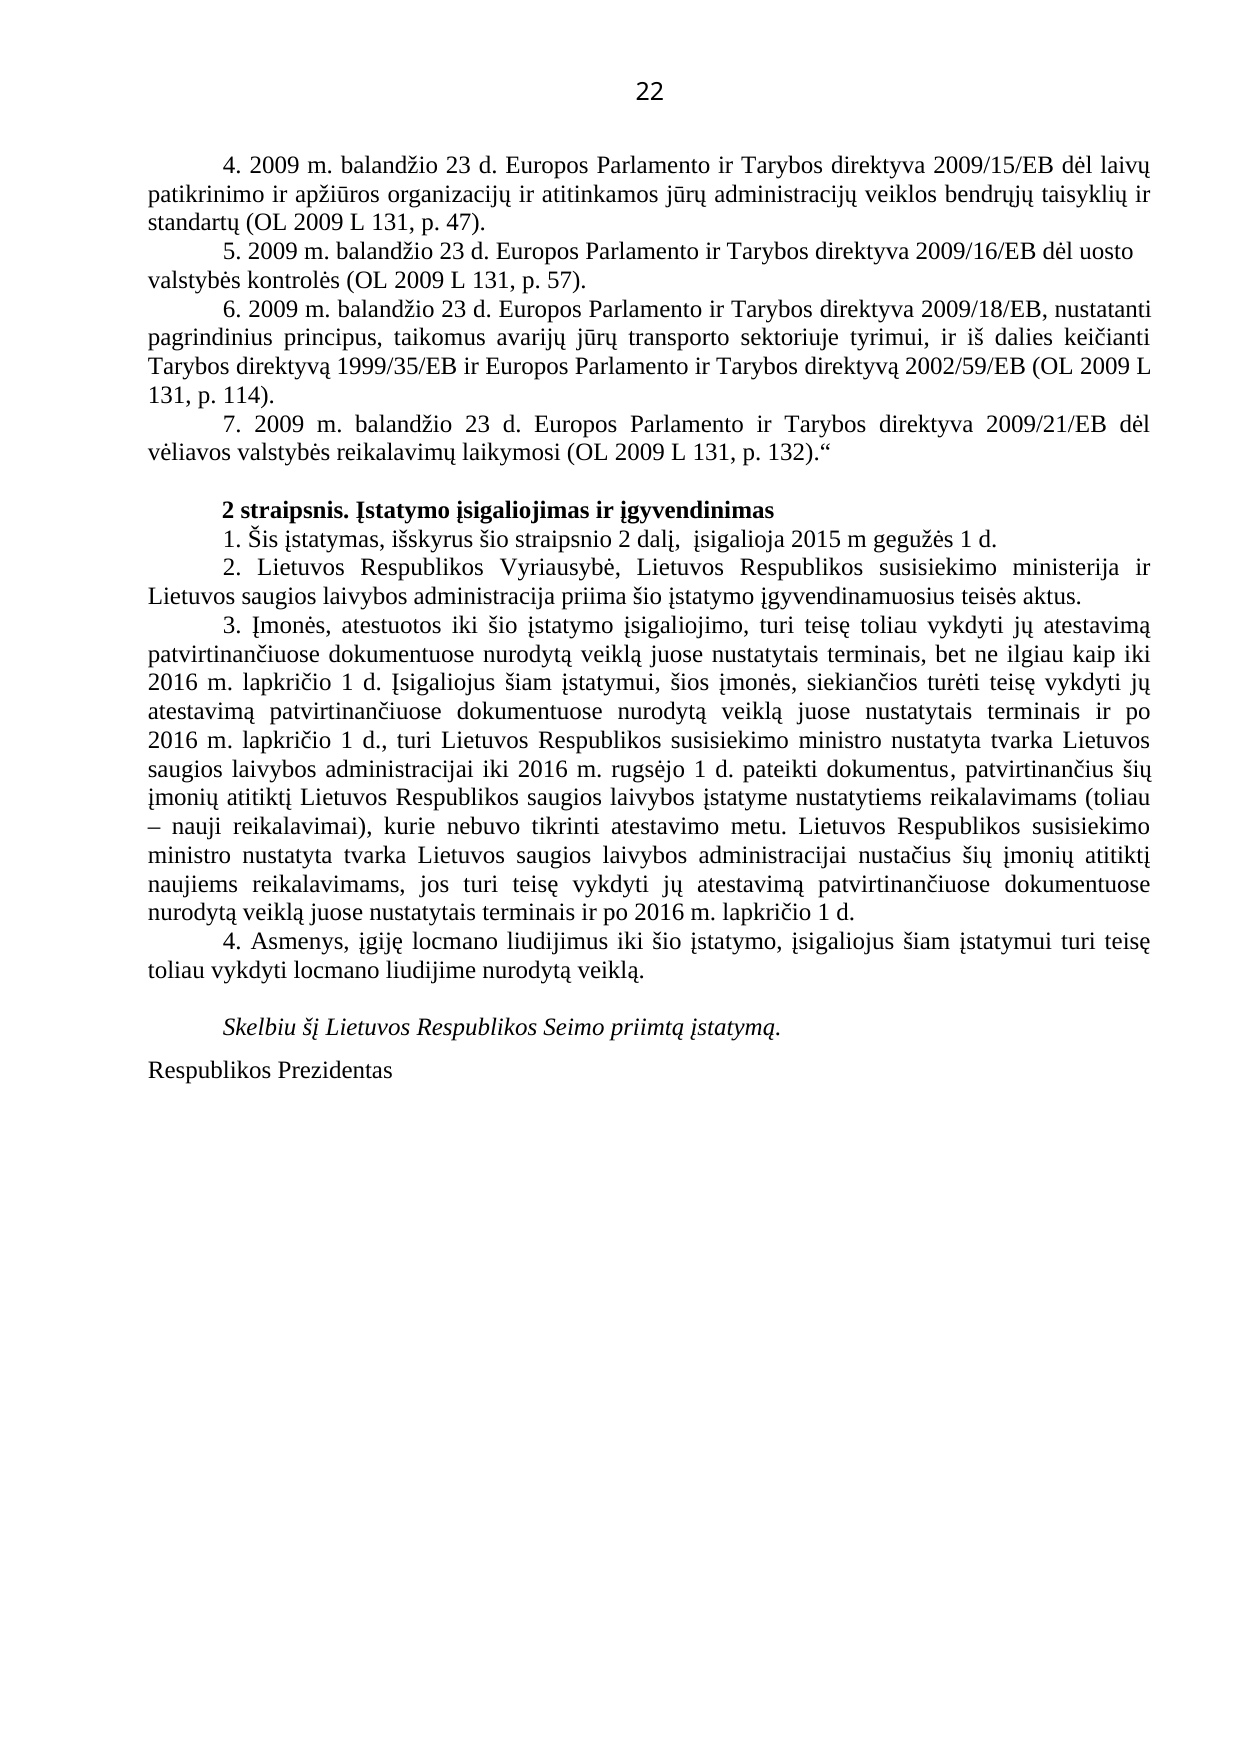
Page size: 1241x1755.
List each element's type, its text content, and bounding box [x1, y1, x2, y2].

text Skelbiu šį Lietuvos Respublikos Seimo priimtą įstatymą. [148, 1012, 1152, 1041]
text 5. 2009 m. balandžio 23 d. Europos Parlamento ir Tarybos direktyva 2009/16/EB dėl uosto valstybės kontrolės (OL 2009 L 131, p. 57). [148, 236, 1152, 294]
text 2. Lietuvos Respublikos Vyriausybė, Lietuvos Respublikos susisiekimo ministerija ir Lietuvos saugios laivybos administracija priima šio įstatymo įgyvendinamuosius teisės aktus. [148, 552, 1152, 610]
text 6. 2009 m. balandžio 23 d. Europos Parlamento ir Tarybos direktyva 2009/18/EB, nustatanti pagrindinius principus, taikomus avarijų jūrų transporto sektoriuje tyrimui, ir iš dalies keičianti Tarybos direktyvą 1999/35/EB ir Europos Parlamento ir Tarybos direktyvą 2002/59/EB (OL 2009 L 131, p. 114). [148, 294, 1152, 409]
text 4. 2009 m. balandžio 23 d. Europos Parlamento ir Tarybos direktyva 2009/15/EB dėl laivų patikrinimo ir apžiūros organizacijų ir atitinkamos jūrų administracijų veiklos bendrųjų taisyklių ir standartų (OL 2009 L 131, p. 47). [148, 150, 1152, 236]
text Respublikos Prezidentas [148, 1056, 1152, 1084]
text 2 straipsnis. Įstatymo įsigaliojimas ir įgyvendinimas [148, 495, 1152, 524]
text 3. Įmonės, atestuotos iki šio įstatymo įsigaliojimo, turi teisę toliau vykdyti jų atestavimą patvirtinančiuose dokumentuose nurodytą veiklą juose nustatytais terminais, bet ne ilgiau kaip iki 2016 m. lapkričio 1 d. Įsigaliojus šiam įstatymui, šios įmonės, siekiančios turėti teisę vykdyti jų atestavimą patvirtinančiuose dokumentuose nurodytą veiklą juose nustatytais terminais ir po 2016 m. lapkričio 1 d., turi Lietuvos Respublikos susisiekimo ministro nustatyta tvarka Lietuvos saugios laivybos administracijai iki 2016 m. rugsėjo 1 d. pateikti dokumentus, patvirtinančius šių įmonių atitiktį Lietuvos Respublikos saugios laivybos įstatyme nustatytiems reikalavimams (toliau – nauji reikalavimai), kurie nebuvo tikrinti atestavimo metu. Lietuvos Respublikos susisiekimo ministro nustatyta tvarka Lietuvos saugios laivybos administracijai nustačius šių įmonių atitiktį naujiems reikalavimams, jos turi teisę vykdyti jų atestavimą patvirtinančiuose dokumentuose nurodytą veiklą juose nustatytais terminais ir po 2016 m. lapkričio 1 d. [148, 610, 1152, 926]
text 4. Asmenys, įgiję locmano liudijimus iki šio įstatymo, įsigaliojus šiam įstatymui turi teisę toliau vykdyti locmano liudijime nurodytą veiklą. [148, 926, 1152, 984]
text 7. 2009 m. balandžio 23 d. Europos Parlamento ir Tarybos direktyva 2009/21/EB dėl vėliavos valstybės reikalavimų laikymosi (OL 2009 L 131, p. 132).“ [148, 409, 1152, 466]
text 1. Šis įstatymas, išskyrus šio straipsnio 2 dalį, įsigalioja 2015 m gegužės 1 d. [148, 524, 1152, 552]
